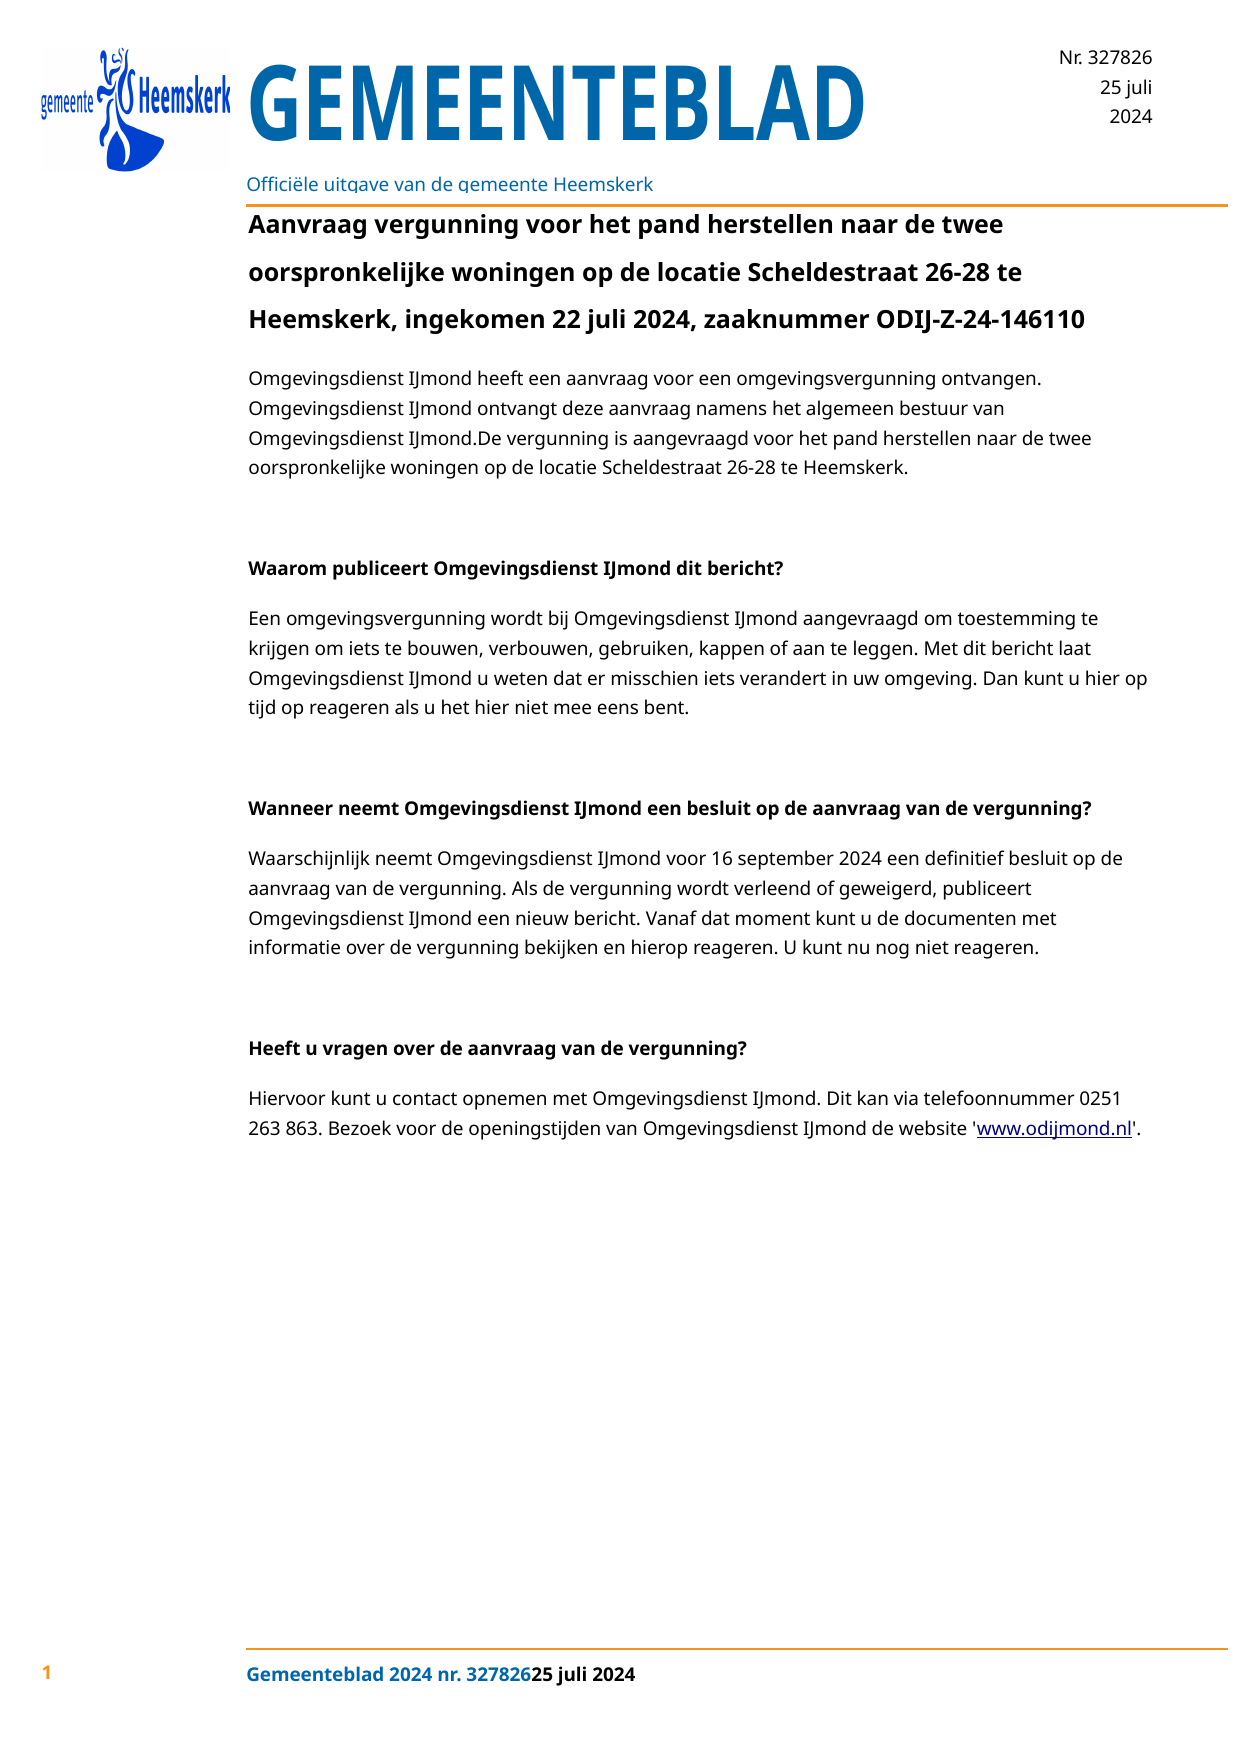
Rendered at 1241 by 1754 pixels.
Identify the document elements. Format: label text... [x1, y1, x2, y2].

text Waarschijnlijk neemt Omgevingsdienst IJmond voor 16 september 2024 een definitief besluit op de aanvraag van de vergunning. Als de vergunning wordt verleend of geweigerd, publiceert Omgevingsdienst IJmond een nieuw bericht. Vanaf dat moment kunt u de documenten met informatie over de vergunning bekijken en hierop reageren. U kunt nu nog niet reageren. [248, 846, 1152, 960]
text Wanneer neemt Omgevingsdienst IJmond een besluit op de aanvraag van de vergunning? [248, 795, 1152, 821]
text Waarom publiceert Omgevingsdienst IJmond dit bericht? [248, 555, 1152, 581]
text Aanvraag vergunning voor het pand herstellen naar de twee oorspronkelijke woningen op de locatie Scheldestraat 26-28 te Heemskerk, ingekomen 22 juli 2024, zaaknummer ODIJ-Z-24-146110 [248, 207, 1152, 336]
text Hiervoor kunt u contact opnemen met Omgevingsdienst IJmond. Dit kan via telefoonnummer 0251 263 863. Bezoek voor de openingstijden van Omgevingsdienst IJmond de website 'www.odijmond.nl'. [248, 1086, 1152, 1141]
picture [41, 47, 231, 172]
text Omgevingsdienst IJmond heeft een aanvraag voor een omgevingsvergunning ontvangen. Omgevingsdienst IJmond ontvangt deze aanvraag namens het algemeen bestuur van Omgevingsdienst IJmond.De vergunning is aangevraagd voor het pand herstellen naar de twee oorspronkelijke woningen op de locatie Scheldestraat 26-28 te Heemskerk. [248, 366, 1152, 480]
text Heeft u vragen over de aanvraag van de vergunning? [248, 1035, 1152, 1061]
text Een omgevingsvergunning wordt bij Omgevingsdienst IJmond aangevraagd om toestemming te krijgen om iets te bouwen, verbouwen, gebruiken, kappen of aan te leggen. Met dit bericht laat Omgevingsdienst IJmond u weten dat er misschien iets verandert in uw omgeving. Dan kunt u hier op tijd op reageren als u het hier niet mee eens bent. [248, 606, 1152, 720]
